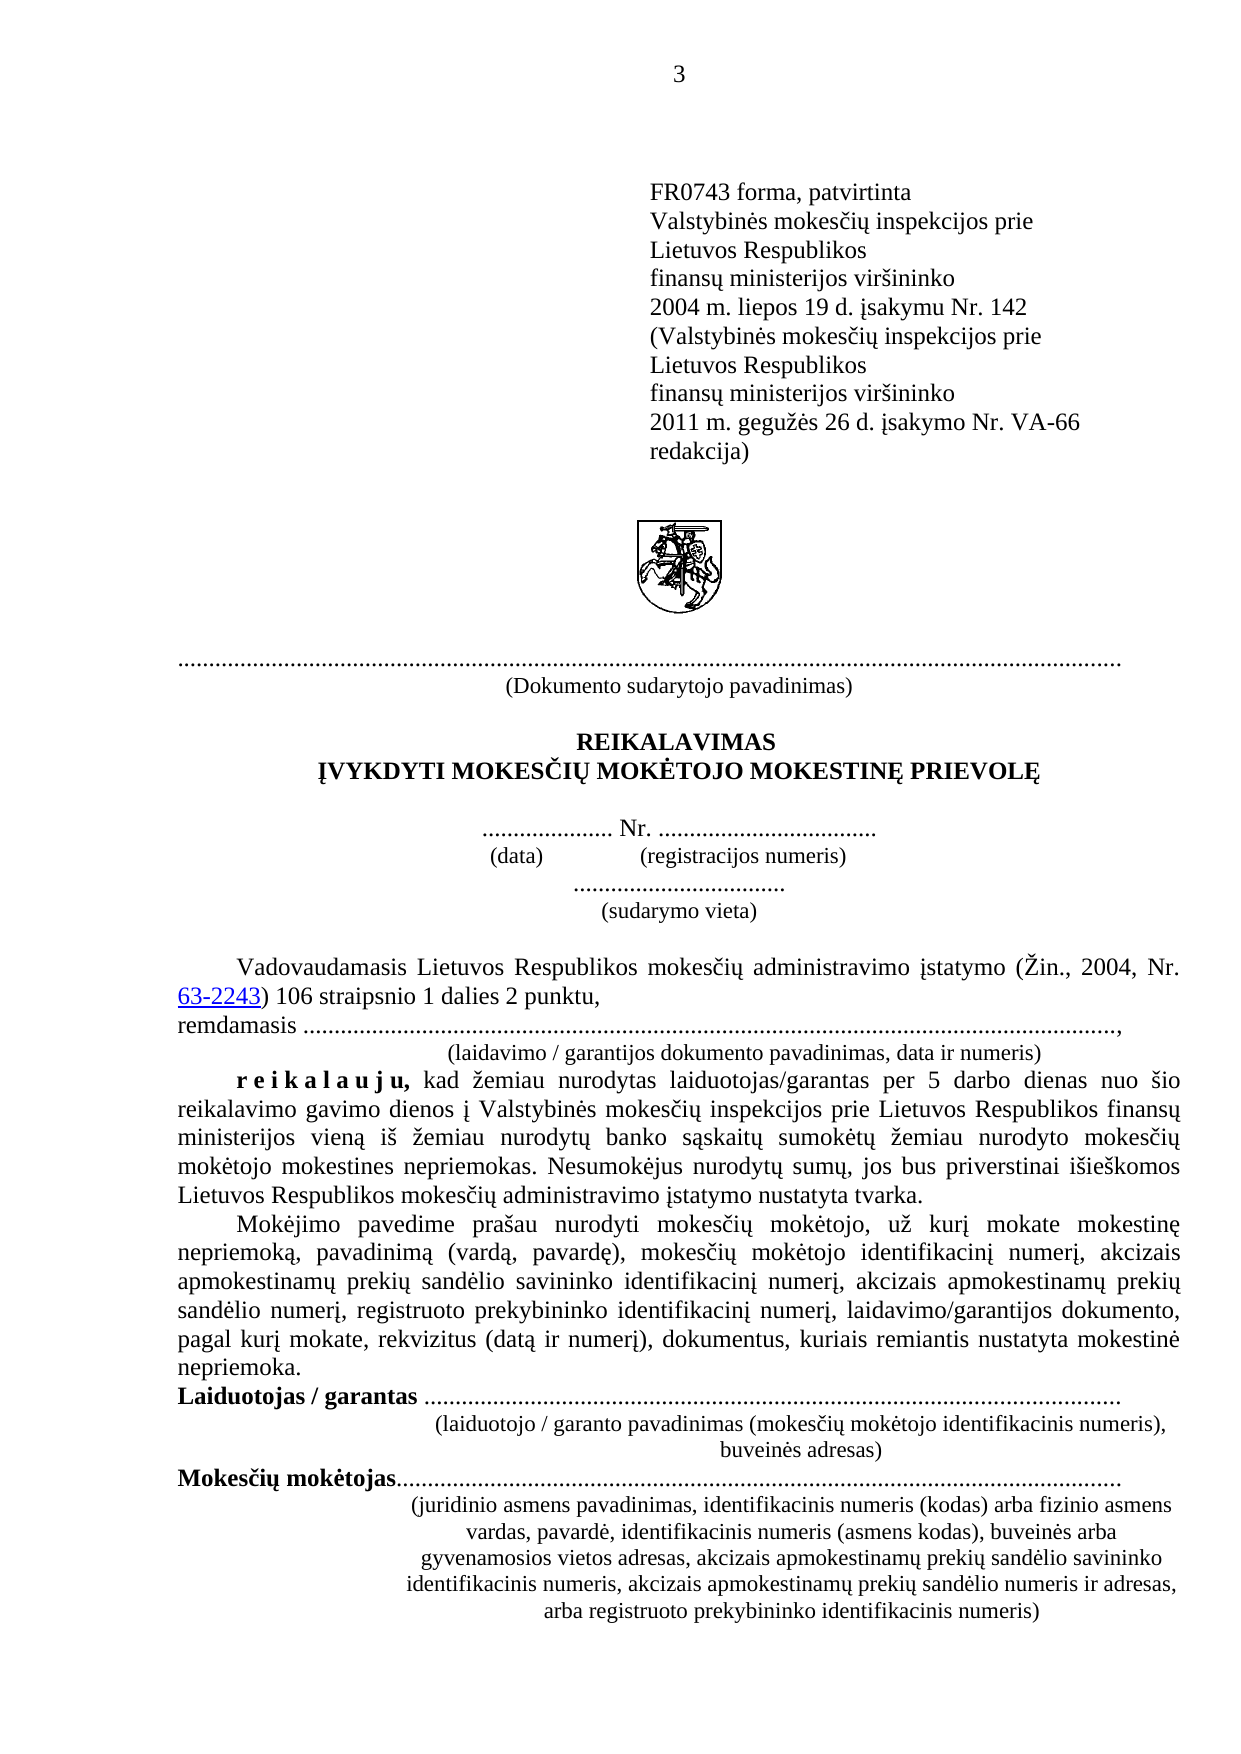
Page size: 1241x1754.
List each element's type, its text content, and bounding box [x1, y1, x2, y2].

text finansų ministerijos viršininko [649, 378, 1181, 407]
text (Dokumento sudarytojo pavadinimas) [177, 672, 1181, 698]
text Vadovaudamasis Lietuvos Respublikos mokesčių administravimo įstatymo (Žin., 2004, Nr. 63-2243) 106 straipsnio 1 dalies 2 punktu, [177, 952, 1181, 1010]
text finansų ministerijos viršininko [649, 263, 1181, 292]
text (juridinio asmens pavadinimas, identifikacinis numeris (kodas) arba fizinio asmens vardas, pavardė, identifikacinis numeris (asmens kodas), buveinės arba gyvenamosios vietos adresas, akcizais apmokestinamų prekių sandėlio savininko identifikacinis numeris, akcizais apmokestinamų prekių sandėlio numeris ir adresas, arba registruoto prekybininko identifikacinis numeris) [402, 1491, 1181, 1623]
text (data) (registracijos numeris) [490, 842, 1181, 868]
text 2011 m. gegužės 26 d. įsakymo Nr. VA-66 redakcija) [649, 407, 1181, 465]
text reikalauju, kad žemiau nurodytas laiduotojas/garantas per 5 darbo dienas nuo šio reikalavimo gavimo dienos į Valstybinės mokesčių inspekcijos prie Lietuvos Respublikos finansų ministerijos vieną iš žemiau nurodytų banko sąskaitų sumokėtų žemiau nurodyto mokesčių mokėtojo mokestines nepriemokas. Nesumokėjus nurodytų sumų, jos bus priverstinai išieškomos Lietuvos Respublikos mokesčių administravimo įstatymo nustatyta tvarka. [177, 1065, 1181, 1209]
text 2004 m. liepos 19 d. įsakymu Nr. 142 [649, 292, 1181, 321]
text remdamasis , [177, 1010, 1181, 1039]
text (sudarymo vieta) [177, 897, 1181, 924]
text Lietuvos Respublikos [649, 235, 1181, 263]
text Valstybinės mokesčių inspekcijos prie [649, 206, 1181, 235]
text (Valstybinės mokesčių inspekcijos prie [649, 321, 1181, 350]
text Lietuvos Respublikos [649, 350, 1181, 378]
text Mokėjimo pavedime prašau nurodyti mokesčių mokėtojo, už kurį mokate mokestinę nepriemoką, pavadinimą (vardą, pavardę), mokesčių mokėtojo identifikacinį numerį, akcizais apmokestinamų prekių sandėlio savininko identifikacinį numerį, akcizais apmokestinamų prekių sandėlio numerį, registruoto prekybininko identifikacinį numerį, laidavimo/garantijos dokumento, pagal kurį mokate, rekvizitus (datą ir numerį), dokumentus, kuriais remiantis nustatyta mokestinė nepriemoka. [177, 1209, 1181, 1381]
text . [177, 643, 1181, 672]
text FR0743 forma, patvirtinta [649, 177, 1181, 206]
text (laidavimo / garantijos dokumento pavadinimas, data ir numeris) [308, 1039, 1181, 1065]
text .................................. [177, 868, 1181, 897]
text ..................... Nr. ................................... [177, 813, 1181, 842]
text REIKALAVIMAS ĮVYKDYTI MOKESČIŲ MOKĖTOJO MOKESTINĘ PRIEVOLĘ [177, 727, 1181, 785]
text Laiduotojas / garantas [177, 1381, 1181, 1410]
text (laiduotojo / garanto pavadinimas (mokesčių mokėtojo identifikacinis numeris), buveinės adresas) [421, 1410, 1181, 1463]
text Mokesčių mokėtojas [177, 1463, 1181, 1491]
text (herbas) [177, 493, 1181, 614]
